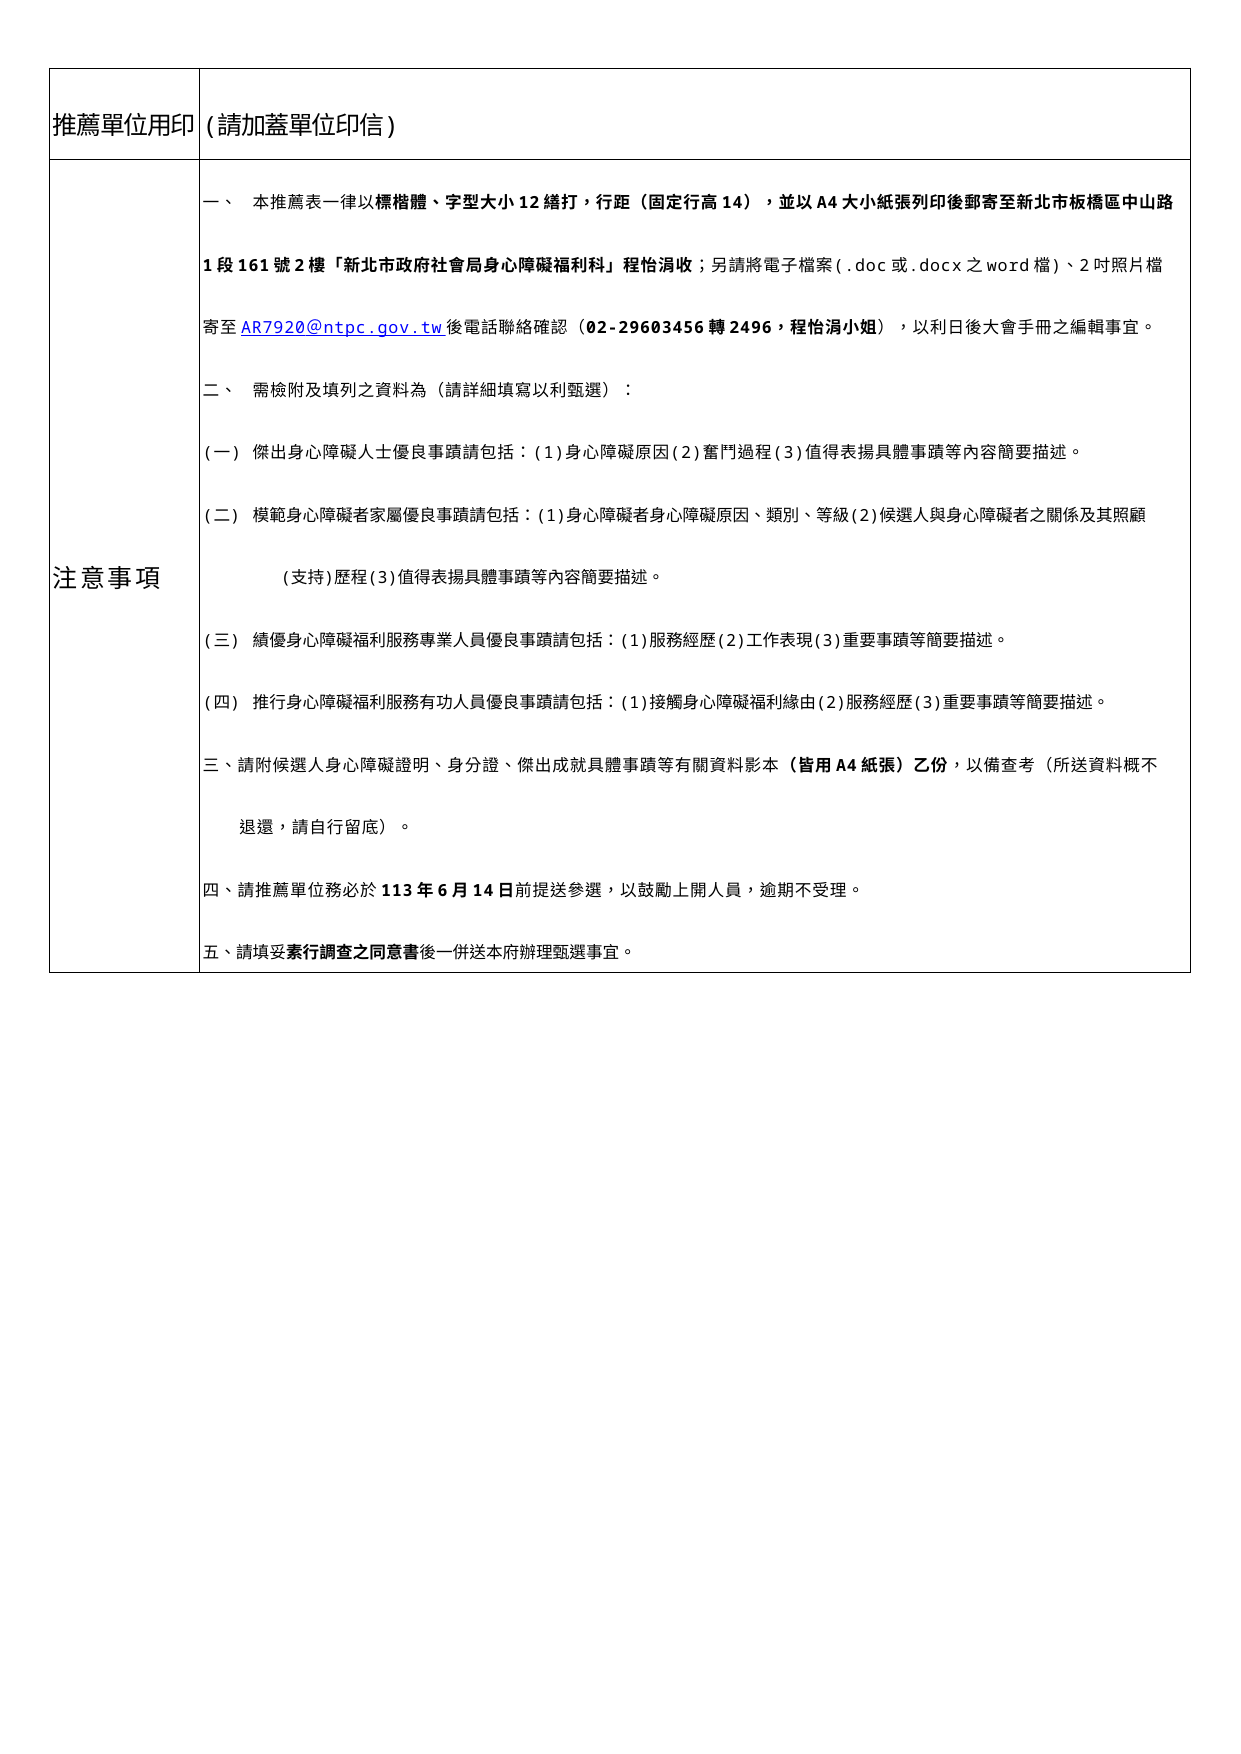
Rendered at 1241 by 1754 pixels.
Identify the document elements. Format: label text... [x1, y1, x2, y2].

table_cell (請加蓋單位印信) [200, 69, 1190, 159]
table_cell 推薦單位用印 [50, 69, 199, 159]
table_cell 注意事項 [50, 160, 199, 972]
table_cell 本推薦表一律以標楷體、字型大小12繕打，行距（固定行高14），並以A4大小紙張列印後郵寄至新北市板橋區中山路1段161號2樓「新北市政府社會局身心障礙福利科」程怡涓收；另請將電子檔案(.doc或.docx之word檔)、2吋照片檔寄至AR7920＠ntpc.gov.tw後電話聯絡確認（02-29603456轉2496，程怡涓小姐），以利日後大會手冊之編輯事宜。 需檢附及填列之資料為（請詳細填寫以利甄選）： 傑出身心障礙人士優良事蹟請包括：(1)身心障礙原因(2)奮鬥過程(3)值得表揚具體事蹟等內容簡要描述。 模範身心障礙者家屬優良事蹟請包括：(1)身心障礙者身心障礙原因、類別、等級(2)候選人與身心障礙者之關係及其照顧 (支持)歷程(3)值得表揚具體事蹟等內容簡要描述。 績優身心障礙福利服務專業人員優良事蹟請包括：(1)服務經歷(2)工作表現(3)重要事蹟等簡要描述。 推行身心障礙福利服務有功人員優良事蹟請包括：(1)接觸身心障礙福利緣由(2)服務經歷(3)重要事蹟等簡要描述。 三、請附候選人身心障礙證明、身分證、傑出成就具體事蹟等有關資料影本（皆用A4紙張）乙份，以備查考（所送資料概不退還，請自行留底）。 四、請推薦單位務必於113年6月14日前提送參選，以鼓勵上開人員，逾期不受理。 五、請填妥素行調查之同意書後一併送本府辦理甄選事宜。 [200, 160, 1190, 972]
